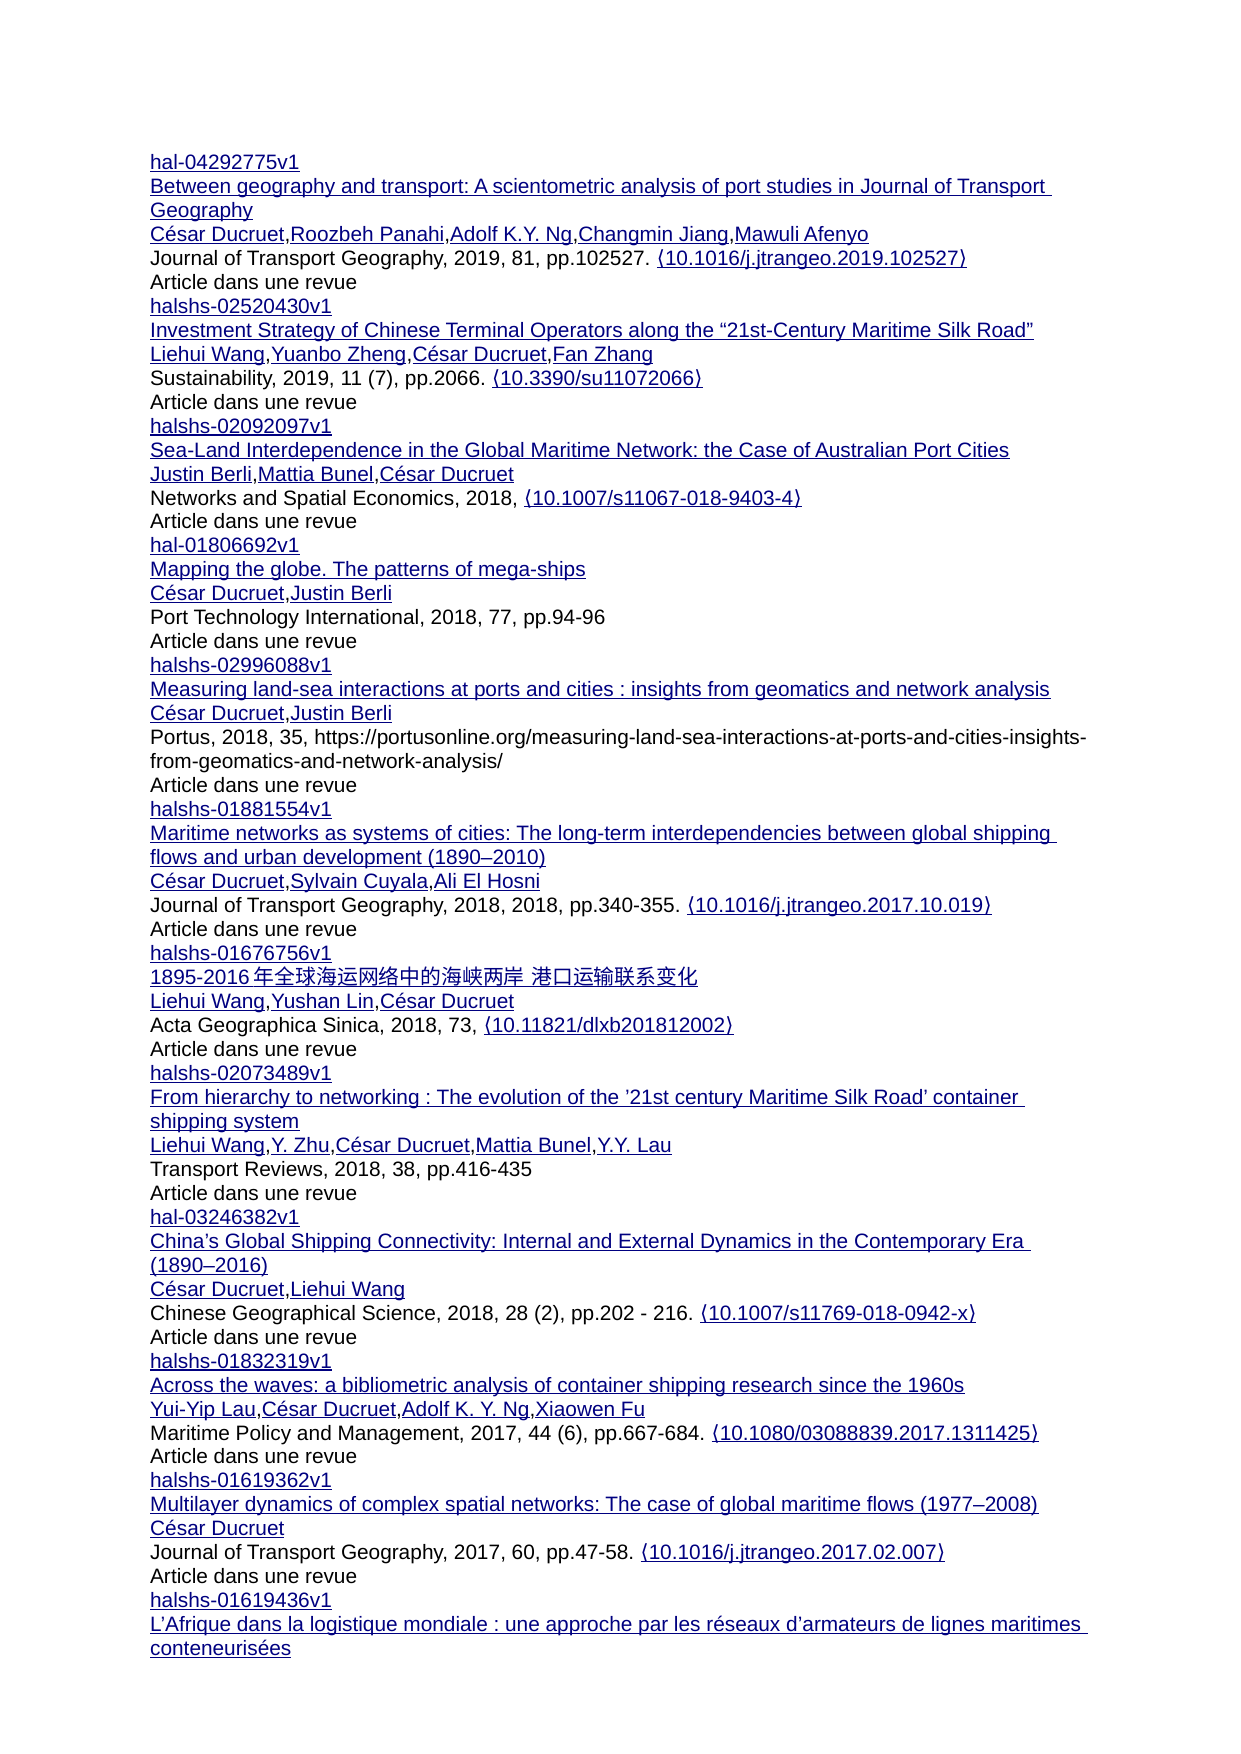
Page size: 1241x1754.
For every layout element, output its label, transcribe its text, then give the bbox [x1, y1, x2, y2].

table_cell China’s Global Shipping Connectivity: Internal and External Dynamics in the Contemporary Era (1890–2016) César Ducruet,Liehui Wang Chinese Geographical Science, 2018, 28 (2), pp.202 - 216. ⟨10.1007/s11769-018-0942-x⟩ Article dans une revue halshs-01832319v1 [150, 1229, 1090, 1372]
table_cell From hierarchy to networking : The evolution of the ’21st century Maritime Silk Road’ container shipping system Liehui Wang,Y. Zhu,César Ducruet,Mattia Bunel,Y.Y. Lau Transport Reviews, 2018, 38, pp.416-435 Article dans une revue hal-03246382v1 [150, 1085, 1090, 1229]
table_cell L’Afrique dans la logistique mondiale : une approche par les réseaux d’armateurs de lignes maritimes conteneurisées [150, 1612, 1090, 1660]
table_cell Between geography and transport: A scientometric analysis of port studies in Journal of Transport Geography César Ducruet,Roozbeh Panahi,Adolf K.Y. Ng,Changmin Jiang,Mawuli Afenyo Journal of Transport Geography, 2019, 81, pp.102527. ⟨10.1016/j.jtrangeo.2019.102527⟩ Article dans une revue halshs-02520430v1 [150, 174, 1090, 318]
table_cell Multilayer dynamics of complex spatial networks: The case of global maritime flows (1977–2008) César Ducruet Journal of Transport Geography, 2017, 60, pp.47-58. ⟨10.1016/j.jtrangeo.2017.02.007⟩ Article dans une revue halshs-01619436v1 [150, 1492, 1090, 1612]
table_cell Measuring land-sea interactions at ports and cities : insights from geomatics and network analysis César Ducruet,Justin Berli Portus, 2018, 35, https://portusonline.org/measuring-land-sea-interactions-at-ports-and-cities-insights-from-geomatics-and-network-analysis/ Article dans une revue halshs-01881554v1 [150, 677, 1090, 821]
table_cell 1895-2016年全球海运网络中的海峡两岸 港口运输联系变化 Liehui Wang,Yushan Lin,César Ducruet Acta Geographica Sinica, 2018, 73, ⟨10.11821/dlxb201812002⟩ Article dans une revue halshs-02073489v1 [150, 965, 1090, 1085]
table_cell Investment Strategy of Chinese Terminal Operators along the “21st-Century Maritime Silk Road” Liehui Wang,Yuanbo Zheng,César Ducruet,Fan Zhang Sustainability, 2019, 11 (7), pp.2066. ⟨10.3390/su11072066⟩ Article dans une revue halshs-02092097v1 [150, 318, 1090, 437]
table_cell Sea-Land Interdependence in the Global Maritime Network: the Case of Australian Port Cities Justin Berli,Mattia Bunel,César Ducruet Networks and Spatial Economics, 2018, ⟨10.1007/s11067-018-9403-4⟩ Article dans une revue hal-01806692v1 [150, 438, 1090, 557]
table_cell Maritime networks as systems of cities: The long-term interdependencies between global shipping flows and urban development (1890–2010) César Ducruet,Sylvain Cuyala,Ali El Hosni Journal of Transport Geography, 2018, 2018, pp.340-355. ⟨10.1016/j.jtrangeo.2017.10.019⟩ Article dans une revue halshs-01676756v1 [150, 821, 1090, 964]
table_cell hal-04292775v1 [150, 150, 1090, 174]
table_cell Across the waves: a bibliometric analysis of container shipping research since the 1960s Yui-Yip Lau,César Ducruet,Adolf K. Y. Ng,Xiaowen Fu Maritime Policy and Management, 2017, 44 (6), pp.667-684. ⟨10.1080/03088839.2017.1311425⟩ Article dans une revue halshs-01619362v1 [150, 1373, 1090, 1492]
table_cell Mapping the globe. The patterns of mega-ships César Ducruet,Justin Berli Port Technology International, 2018, 77, pp.94-96 Article dans une revue halshs-02996088v1 [150, 557, 1090, 677]
